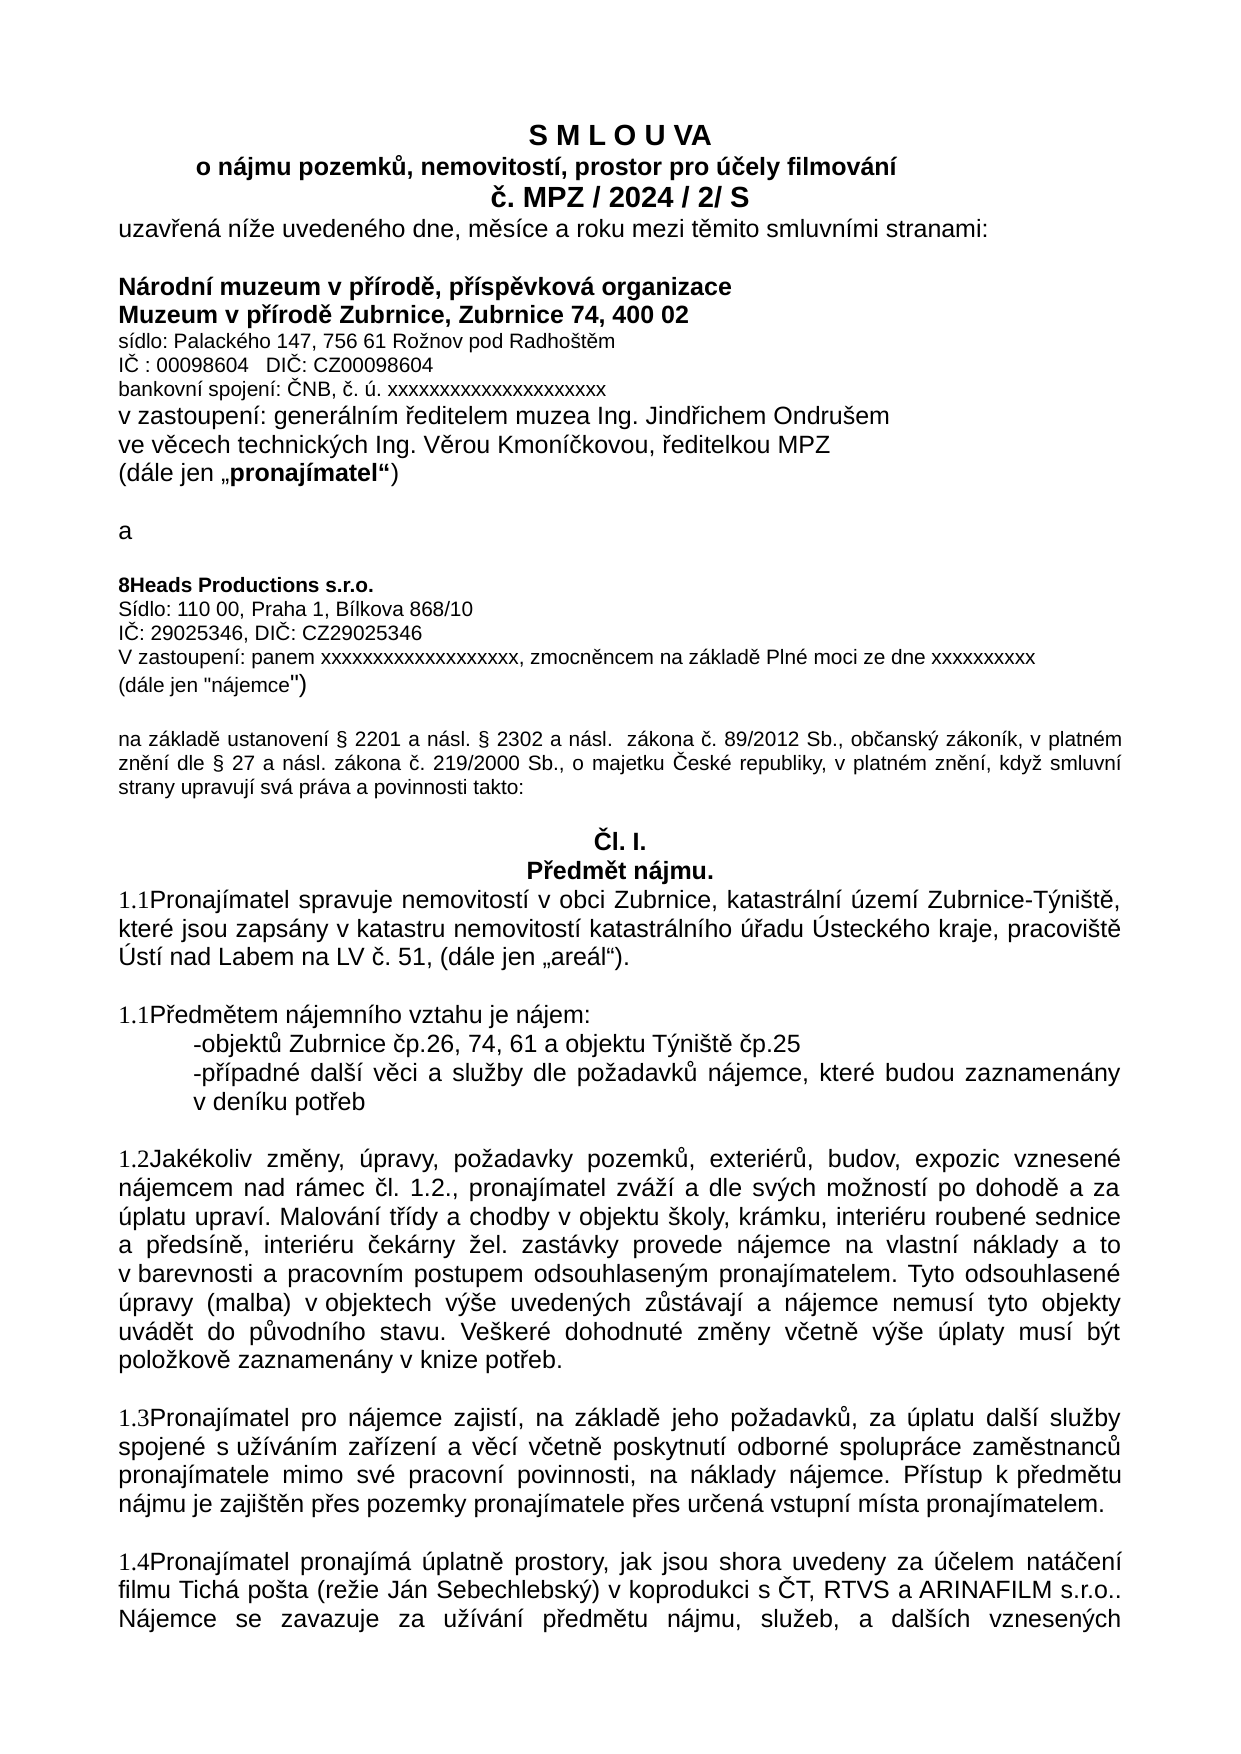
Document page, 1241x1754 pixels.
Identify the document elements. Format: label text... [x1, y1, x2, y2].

text Předmět nájmu. [118, 856, 1122, 885]
text v zastoupení: generálním ředitelem muzea Ing. Jindřichem Ondrušem [118, 401, 1122, 429]
list případné další věci a služby dle požadavků nájemce, které budou zaznamenány v deníku potřeb [193, 1058, 1122, 1115]
text IČ : 00098604 DIČ: CZ00098604 [118, 353, 1122, 377]
list Pronajímatel pro nájemce zajistí, na základě jeho požadavků, za úplatu další služby spojené s užíváním zařízení a věcí včetně poskytnutí odborné spolupráce zaměstnanců pronajímatele mimo své pracovní povinnosti, na náklady nájemce. Přístup k předmětu nájmu je zajištěn přes pozemky pronajímatele přes určená vstupní místa pronajímatelem. [118, 1403, 1122, 1518]
text č. MPZ / 2024 / 2/ S [118, 180, 1122, 214]
list Pronajímatel pronajímá úplatně prostory, jak jsou shora uvedeny za účelem natáčení filmu Tichá pošta (režie Ján Sebechlebský) v koprodukci s ČT, RTVS a ARINAFILM s.r.o.. Nájemce se zavazuje za užívání předmětu nájmu, služeb, a dalších vznesených [118, 1547, 1122, 1633]
list Jakékoliv změny, úpravy, požadavky pozemků, exteriérů, budov, expozic vznesené nájemcem nad rámec čl. 1.2., pronajímatel zváží a dle svých možností po dohodě a za úplatu upraví. Malování třídy a chodby v objektu školy, krámku, interiéru roubené sednice a předsíně, interiéru čekárny žel. zastávky provede nájemce na vlastní náklady a to v barevnosti a pracovním postupem odsouhlaseným pronajímatelem. Tyto odsouhlasené úpravy (malba) v objektech výše uvedených zůstávají a nájemce nemusí tyto objekty uvádět do původního stavu. Veškeré dohodnuté změny včetně výše úplaty musí být položkově zaznamenány v knize potřeb. [118, 1144, 1122, 1374]
text a [118, 516, 1122, 544]
text IČ: 29025346, DIČ: CZ29025346 [118, 621, 1122, 645]
text V zastoupení: panem xxxxxxxxxxxxxxxxxxx, zmocněncem na základě Plné moci ze dne xxxxxxxxxx [118, 645, 1122, 669]
subtitle S M L O U VA [118, 118, 1122, 152]
text Sídlo: 110 00, Praha 1, Bílkova 868/10 [118, 597, 1122, 621]
text uzavřená níže uvedeného dne, měsíce a roku mezi těmito smluvními stranami: [118, 214, 1122, 243]
text (dále jen "nájemce") [118, 669, 1122, 698]
text sídlo: Palackého 147, 756 61 Rožnov pod Radhoštěm [118, 329, 1122, 353]
text na základě ustanovení § 2201 a násl. § 2302 a násl. zákona č. 89/2012 Sb., občanský zákoník, v platném znění dle § 27 a násl. zákona č. 219/2000 Sb., o majetku České republiky, v platném znění, když smluvní strany upravují svá práva a povinnosti takto: [118, 727, 1122, 798]
text Čl. I. [118, 827, 1122, 856]
text bankovní spojení: ČNB, č. ú. xxxxxxxxxxxxxxxxxxxxx [118, 377, 1122, 401]
text Muzeum v přírodě Zubrnice, Zubrnice 74, 400 02 [118, 300, 1122, 329]
list Předmětem nájemního vztahu je nájem: [118, 1000, 1122, 1029]
list objektů Zubrnice čp.26, 74, 61 a objektu Týniště čp.25 [193, 1029, 1122, 1058]
text (dále jen „pronajímatel“) [118, 458, 1122, 487]
subtitle o nájmu pozemků, nemovitostí, prostor pro účely filmování [0, 152, 1122, 180]
text 8Heads Productions s.r.o. [118, 573, 1122, 597]
text Národní muzeum v přírodě, příspěvková organizace [118, 271, 1122, 300]
text ve věcech technických Ing. Věrou Kmoníčkovou, ředitelkou MPZ [118, 429, 1122, 458]
list Pronajímatel spravuje nemovitostí v obci Zubrnice, katastrální území Zubrnice-Týniště, které jsou zapsány v katastru nemovitostí katastrálního úřadu Ústeckého kraje, pracoviště Ústí nad Labem na LV č. 51, (dále jen „areál“). [118, 885, 1122, 971]
